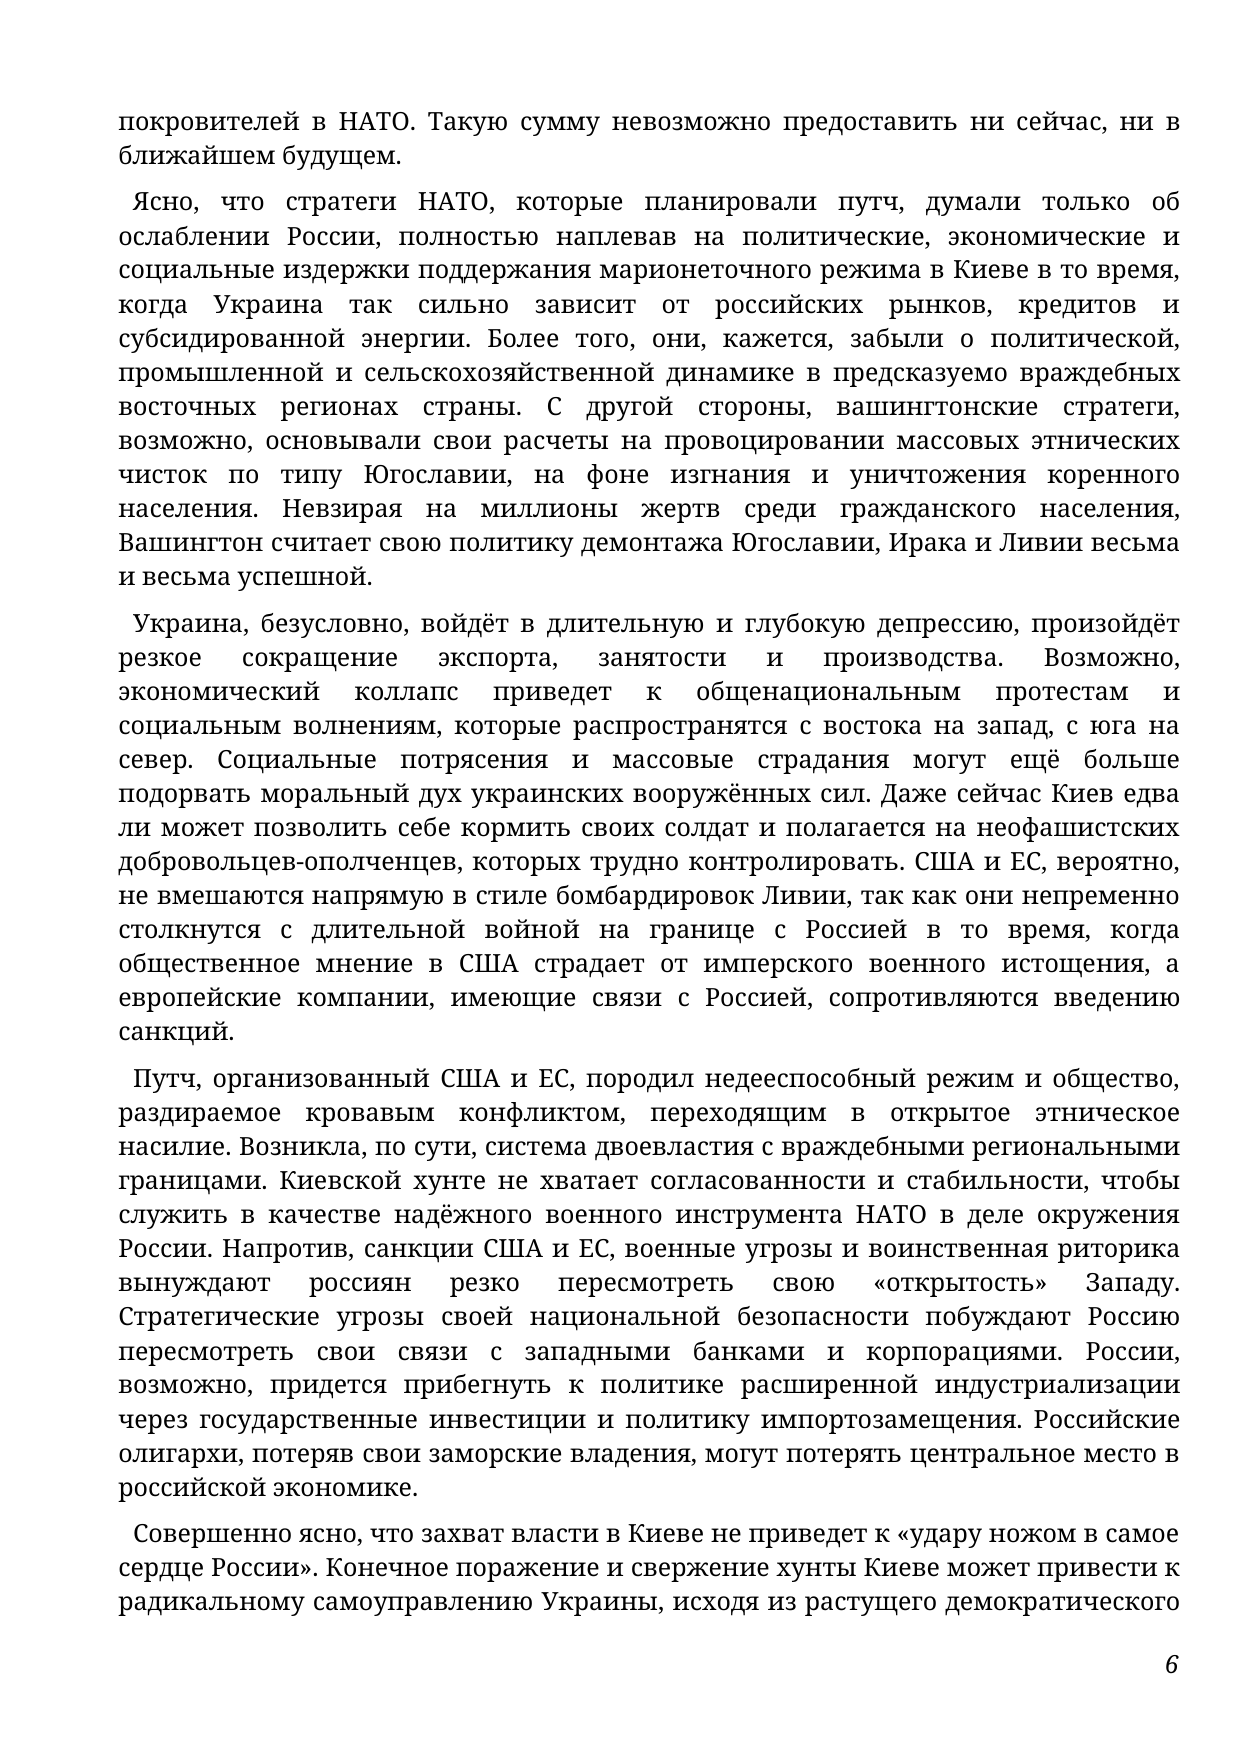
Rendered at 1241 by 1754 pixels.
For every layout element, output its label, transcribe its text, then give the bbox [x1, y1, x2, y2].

text Путч, организованный США и ЕС, породил недееспособный режим и общество, раздираемое кровавым конфликтом, переходящим в открытое этническое насилие. Возникла, по сути, система двоевластия с враждебными региональными границами. Киевской хунте не хватает согласованности и стабильности, чтобы служить в качестве надёжного военного инструмента НАТО в деле окружения России. Напротив, санкции США и ЕС, военные угрозы и воинственная риторика вынуждают россиян резко пересмотреть свою «открытость» Западу. Стратегические угрозы своей национальной безопасности побуждают Россию пересмотреть свои связи с западными банками и корпорациями. России, возможно, придется прибегнуть к политике расширенной индустриализации через государственные инвестиции и политику импортозамещения. Российские олигархи, потеряв свои заморские владения, могут потерять центральное место в российской экономике. [118, 1061, 1181, 1503]
text Украина, безусловно, войдёт в длительную и глубокую депрессию, произойдёт резкое сокращение экспорта, занятости и производства. Возможно, экономический коллапс приведет к общенациональным протестам и социальным волнениям, которые распространятся с востока на запад, с юга на север. Социальные потрясения и массовые страдания могут ещё больше подорвать моральный дух украинских вооружённых сил. Даже сейчас Киев едва ли может позволить себе кормить своих солдат и полагается на неофашистских добровольцев-ополченцев, которых трудно контролировать. США и ЕС, вероятно, не вмешаются напрямую в стиле бомбардировок Ливии, так как они непременно столкнутся с длительной войной на границе с Россией в то время, когда общественное мнение в США страдает от имперского военного истощения, а европейские компании, имеющие связи с Россией, сопротивляются введению санкций. [118, 605, 1181, 1048]
text Ясно, что стратеги НАТО, которые планировали путч, думали только об ослаблении России, полностью наплевав на политические, экономические и социальные издержки поддержания марионеточного режима в Киеве в то время, когда Украина так сильно зависит от российских рынков, кредитов и субсидированной энергии. Более того, они, кажется, забыли о политической, промышленной и сельскохозяйственной динамике в предсказуемо враждебных восточных регионах страны. С другой стороны, вашингтонские стратеги, возможно, основывали свои расчеты на провоцировании массовых этнических чисток по типу Югославии, на фоне изгнания и уничтожения коренного населения. Невзирая на миллионы жертв среди гражданского населения, Вашингтон считает свою политику демонтажа Югославии, Ирака и Ливии весьма и весьма успешной. [118, 184, 1181, 593]
text покровителей в НАТО. Такую сумму невозможно предоставить ни сейчас, ни в ближайшем будущем. [118, 103, 1181, 172]
text Совершенно ясно, что захват власти в Киеве не приведет к «удару ножом в самое сердце России». Конечное поражение и свержение хунты Киеве может привести к радикальному самоуправлению Украины, исходя из растущего демократического [118, 1516, 1181, 1618]
